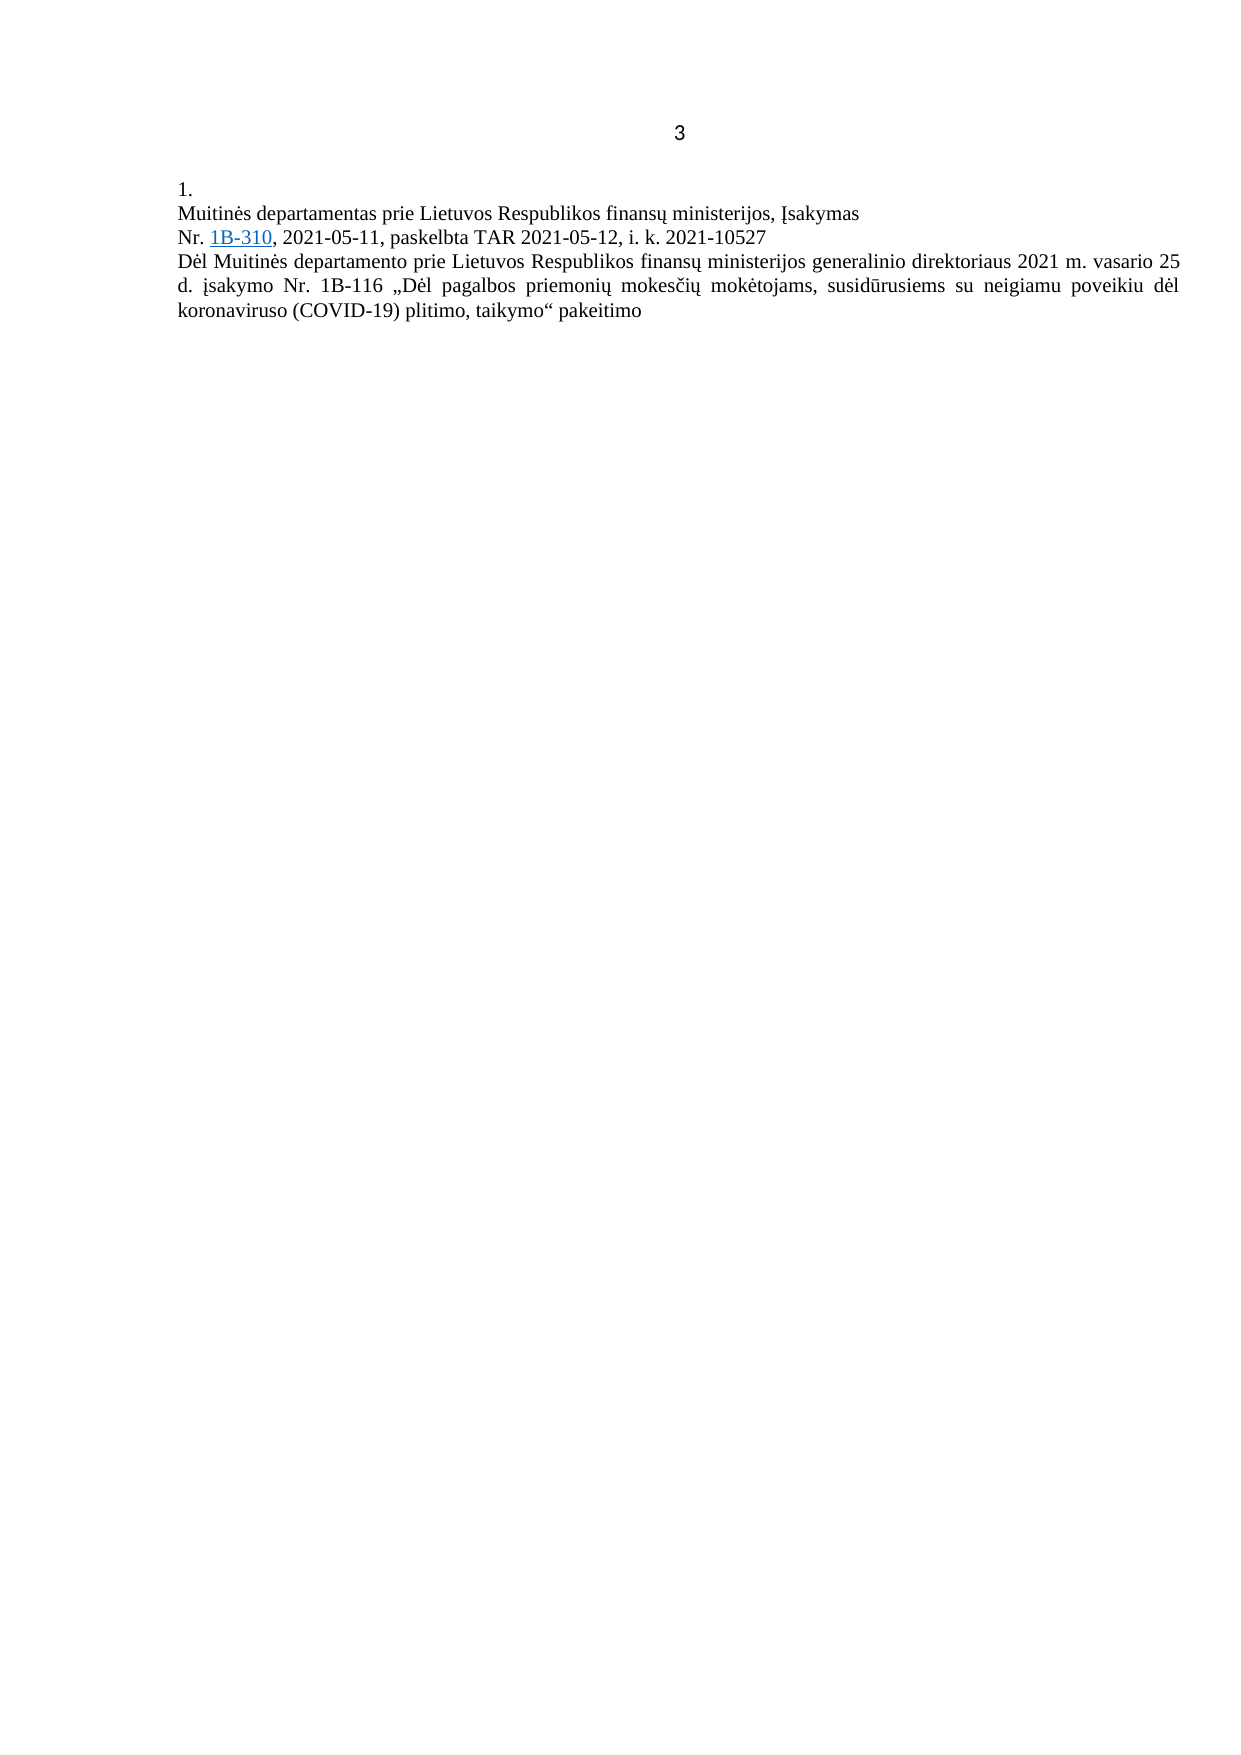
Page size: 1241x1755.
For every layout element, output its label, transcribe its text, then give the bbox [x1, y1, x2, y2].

text Muitinės departamentas prie Lietuvos Respublikos finansų ministerijos, Įsakymas [177, 201, 1181, 225]
text Dėl Muitinės departamento prie Lietuvos Respublikos finansų ministerijos generalinio direktoriaus 2021 m. vasario 25 d. įsakymo Nr. 1B-116 „Dėl pagalbos priemonių mokesčių mokėtojams, susidūrusiems su neigiamu poveikiu dėl koronaviruso (COVID-19) plitimo, taikymo“ pakeitimo [177, 249, 1181, 322]
text 1. [177, 177, 1181, 201]
text Nr. 1B-310, 2021-05-11, paskelbta TAR 2021-05-12, i. k. 2021-10527 [177, 225, 1181, 249]
